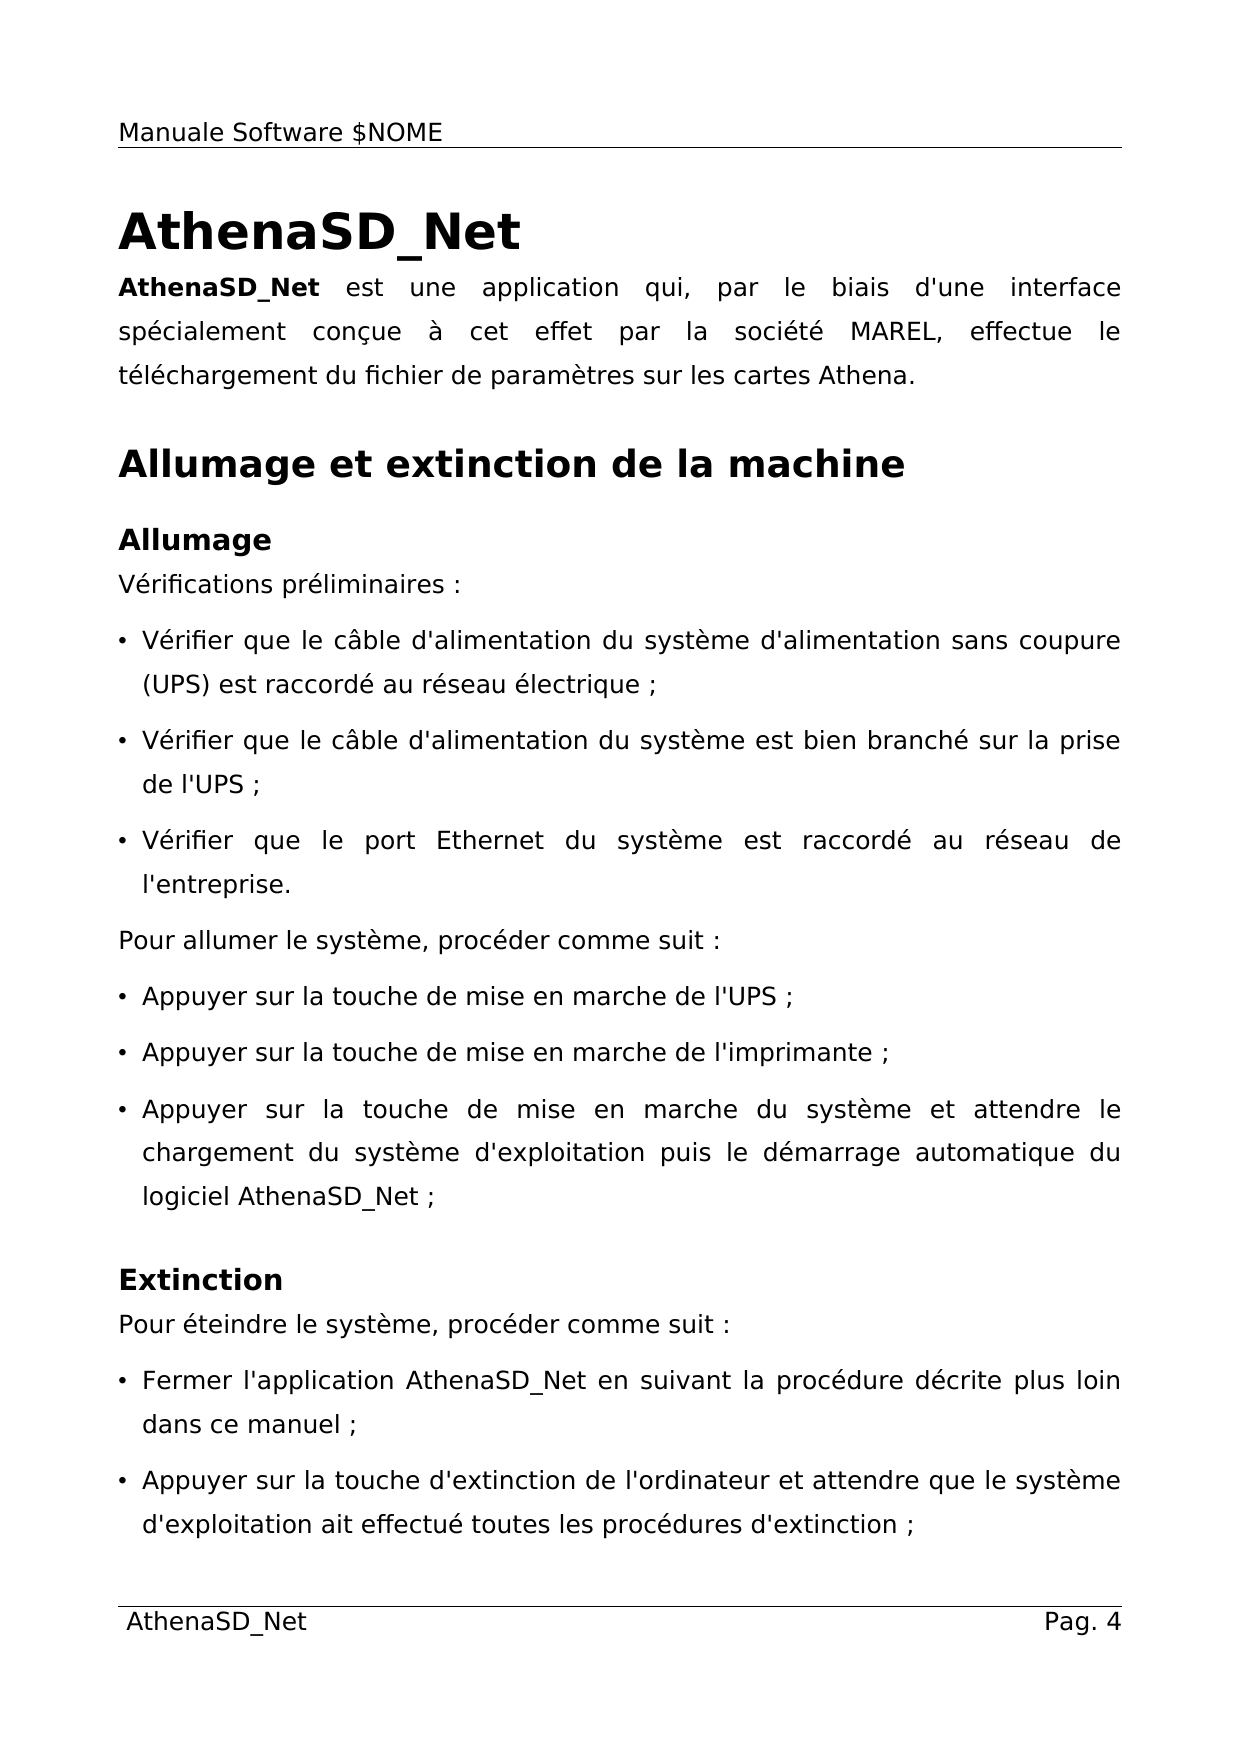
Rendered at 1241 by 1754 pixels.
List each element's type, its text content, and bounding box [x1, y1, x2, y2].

subtitle Allumage et extinction de la machine [118, 442, 1122, 486]
list Appuyer sur la touche d'extinction de l'ordinateur et attendre que le système d'exploitation ait effectué toutes les procédures d'extinction ; [118, 1466, 1122, 1539]
text Vérifications préliminaires : [118, 570, 1122, 599]
subtitle Allumage [118, 523, 1122, 557]
text Pour allumer le système, procéder comme suit : [118, 926, 1122, 955]
list Vérifier que le câble d'alimentation du système d'alimentation sans coupure (UPS) est raccordé au réseau électrique ; [118, 626, 1122, 699]
list Vérifier que le port Ethernet du système est raccordé au réseau de l'entreprise. [118, 826, 1122, 899]
list Appuyer sur la touche de mise en marche de l'UPS ; [118, 982, 1122, 1012]
list Appuyer sur la touche de mise en marche de l'imprimante ; [118, 1039, 1122, 1068]
list Fermer l'application AthenaSD_Net en suivant la procédure décrite plus loin dans ce manuel ; [118, 1366, 1122, 1439]
subtitle AthenaSD_Net [118, 203, 1122, 261]
list Appuyer sur la touche de mise en marche du système et attendre le chargement du système d'exploitation puis le démarrage automatique du logiciel AthenaSD_Net ; [118, 1095, 1122, 1212]
subtitle Extinction [118, 1264, 1122, 1298]
text AthenaSD_Net est une application qui, par le biais d'une interface spécialement conçue à cet effet par la société MAREL, effectue le téléchargement du fichier de paramètres sur les cartes Athena. [118, 273, 1122, 390]
list Vérifier que le câble d'alimentation du système est bien branché sur la prise de l'UPS ; [118, 726, 1122, 799]
text Pour éteindre le système, procéder comme suit : [118, 1310, 1122, 1339]
